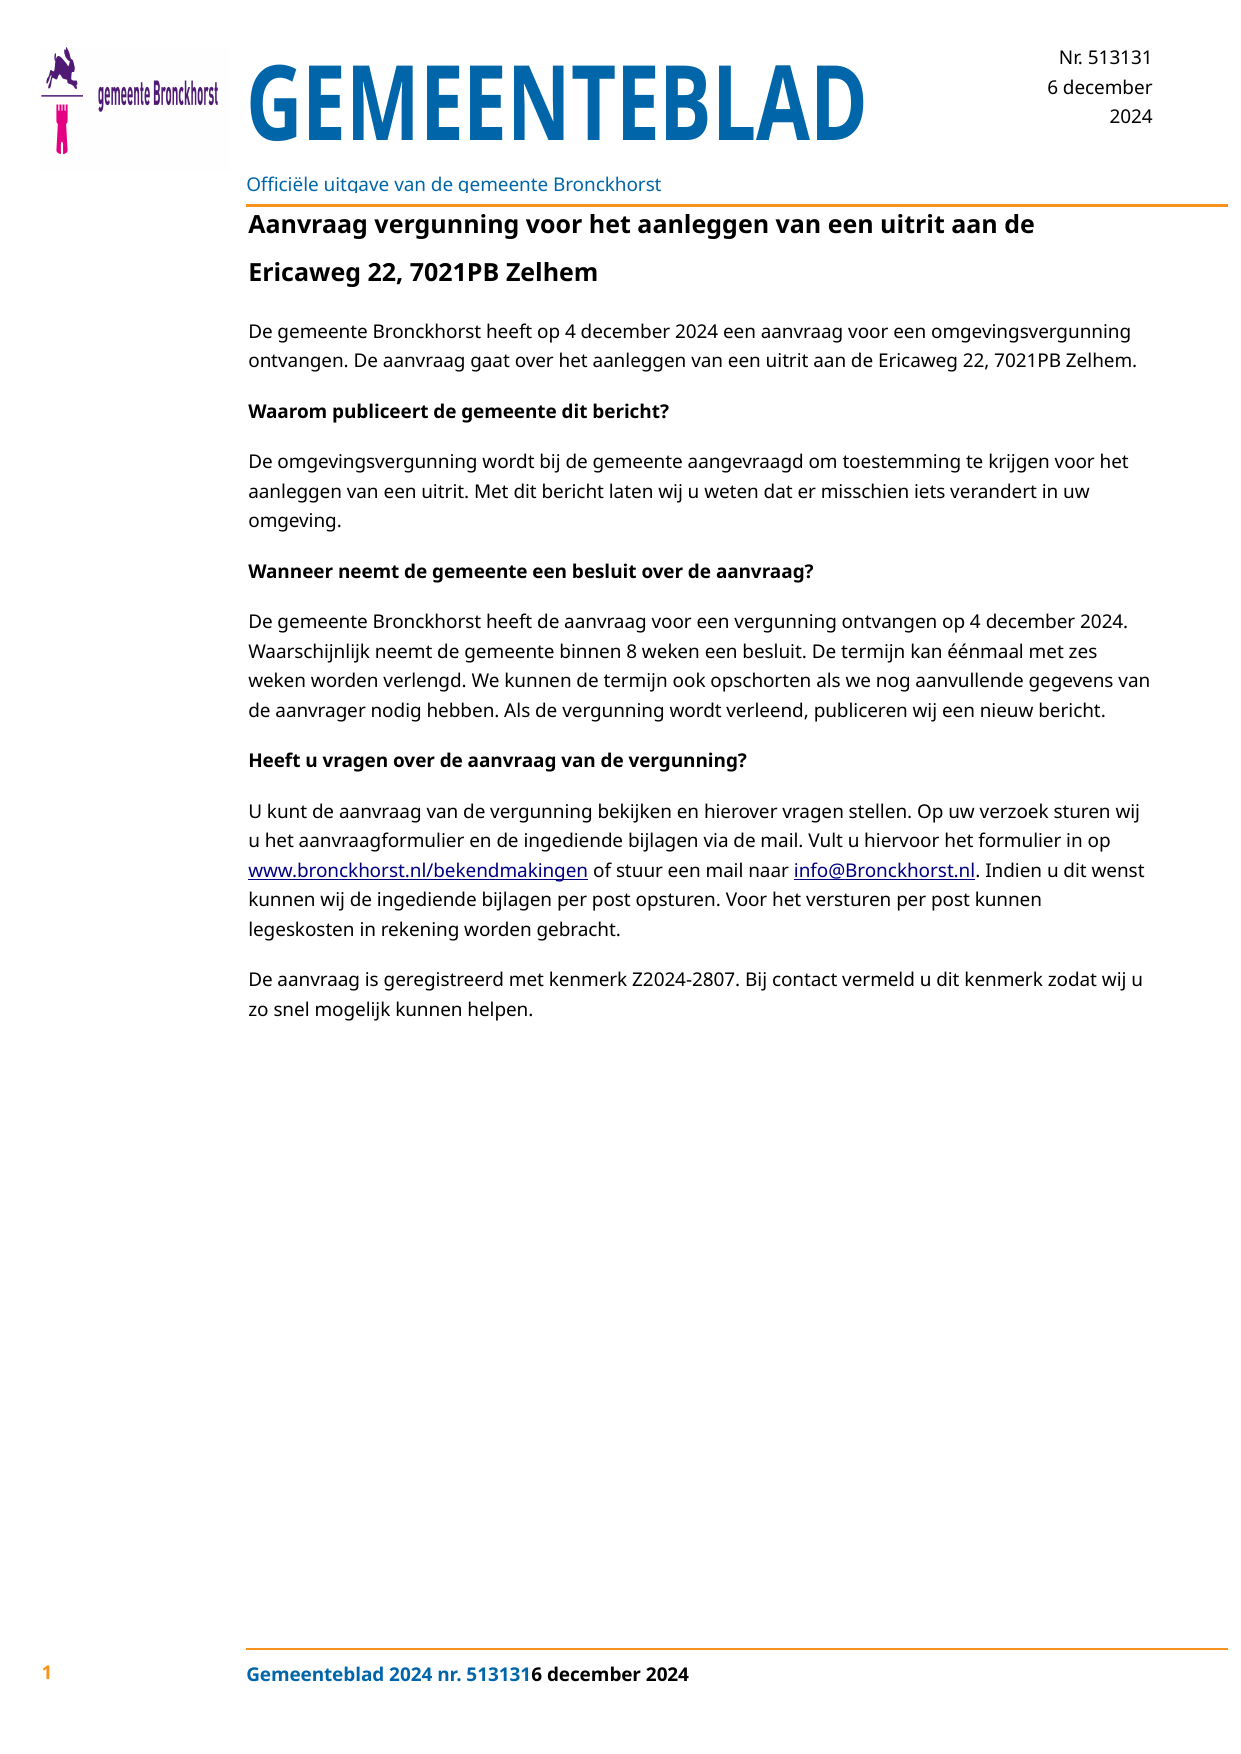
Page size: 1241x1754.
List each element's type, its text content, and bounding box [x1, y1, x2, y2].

text Wanneer neemt de gemeente een besluit over de aanvraag? [248, 558, 1152, 584]
text Waarom publiceert de gemeente dit bericht? [248, 398, 1152, 424]
picture [41, 47, 231, 172]
text Aanvraag vergunning voor het aanleggen van een uitrit aan de Ericaweg 22, 7021PB Zelhem [248, 207, 1152, 288]
text De gemeente Bronckhorst heeft op 4 december 2024 een aanvraag voor een omgevingsvergunning ontvangen. De aanvraag gaat over het aanleggen van een uitrit aan de Ericaweg 22, 7021PB Zelhem. [248, 318, 1152, 373]
text De omgevingsvergunning wordt bij de gemeente aangevraagd om toestemming te krijgen voor het aanleggen van een uitrit. Met dit bericht laten wij u weten dat er misschien iets verandert in uw omgeving. [248, 448, 1152, 533]
text De gemeente Bronckhorst heeft de aanvraag voor een vergunning ontvangen op 4 december 2024. Waarschijnlijk neemt de gemeente binnen 8 weken een besluit. De termijn kan éénmaal met zes weken worden verlengd. We kunnen de termijn ook opschorten als we nog aanvullende gegevens van de aanvrager nodig hebben. Als de vergunning wordt verleend, publiceren wij een nieuw bericht. [248, 608, 1152, 723]
text U kunt de aanvraag van de vergunning bekijken en hierover vragen stellen. Op uw verzoek sturen wij u het aanvraagformulier en de ingediende bijlagen via de mail. Vult u hiervoor het formulier in op www.bronckhorst.nl/bekendmakingen of stuur een mail naar info@Bronckhorst.nl. Indien u dit wenst kunnen wij de ingediende bijlagen per post opsturen. Voor het versturen per post kunnen legeskosten in rekening worden gebracht. [248, 798, 1152, 942]
text Heeft u vragen over de aanvraag van de vergunning? [248, 747, 1152, 773]
text De aanvraag is geregistreerd met kenmerk Z2024-2807. Bij contact vermeld u dit kenmerk zodat wij u zo snel mogelijk kunnen helpen. [248, 967, 1152, 1022]
